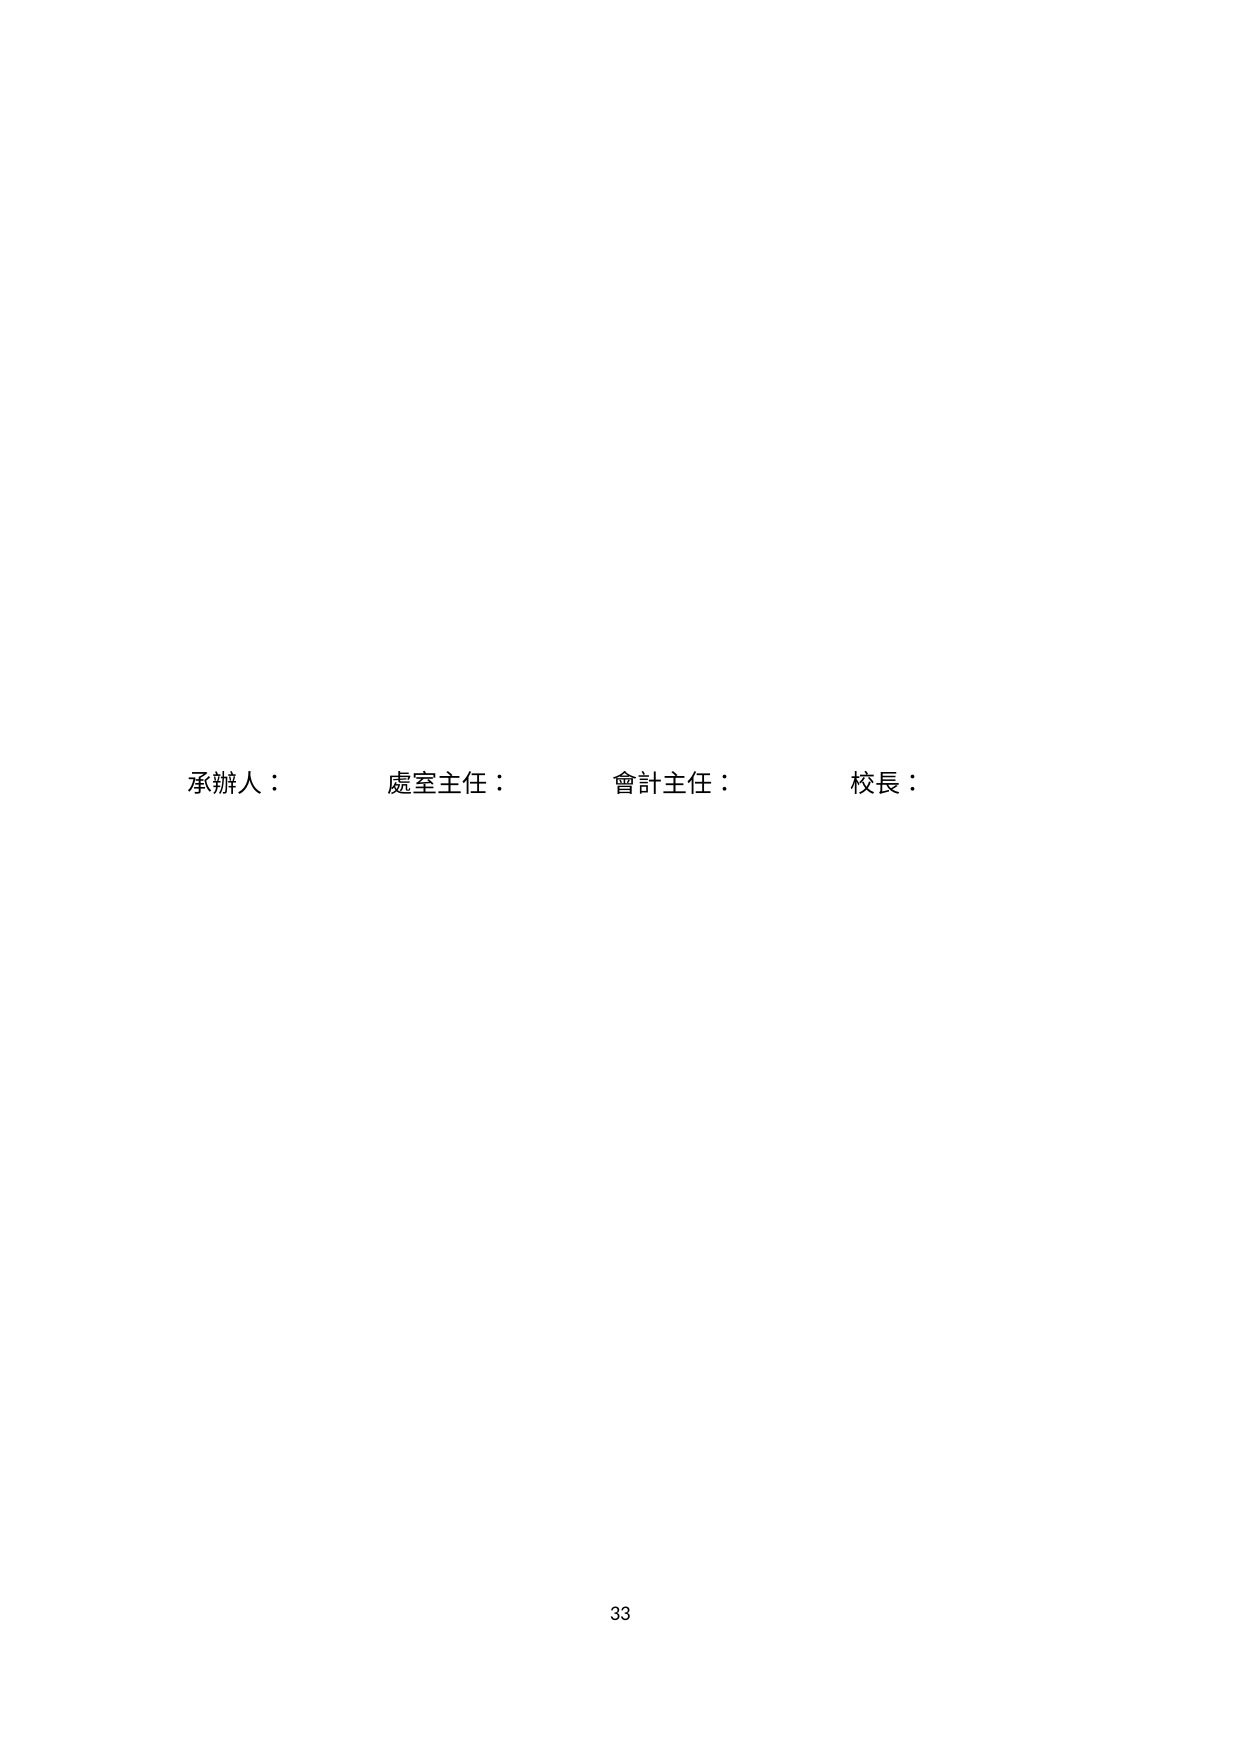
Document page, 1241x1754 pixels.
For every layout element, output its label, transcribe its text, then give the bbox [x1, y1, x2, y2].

text 承辦人： 處室主任： 會計主任： 校長： [187, 740, 1053, 802]
